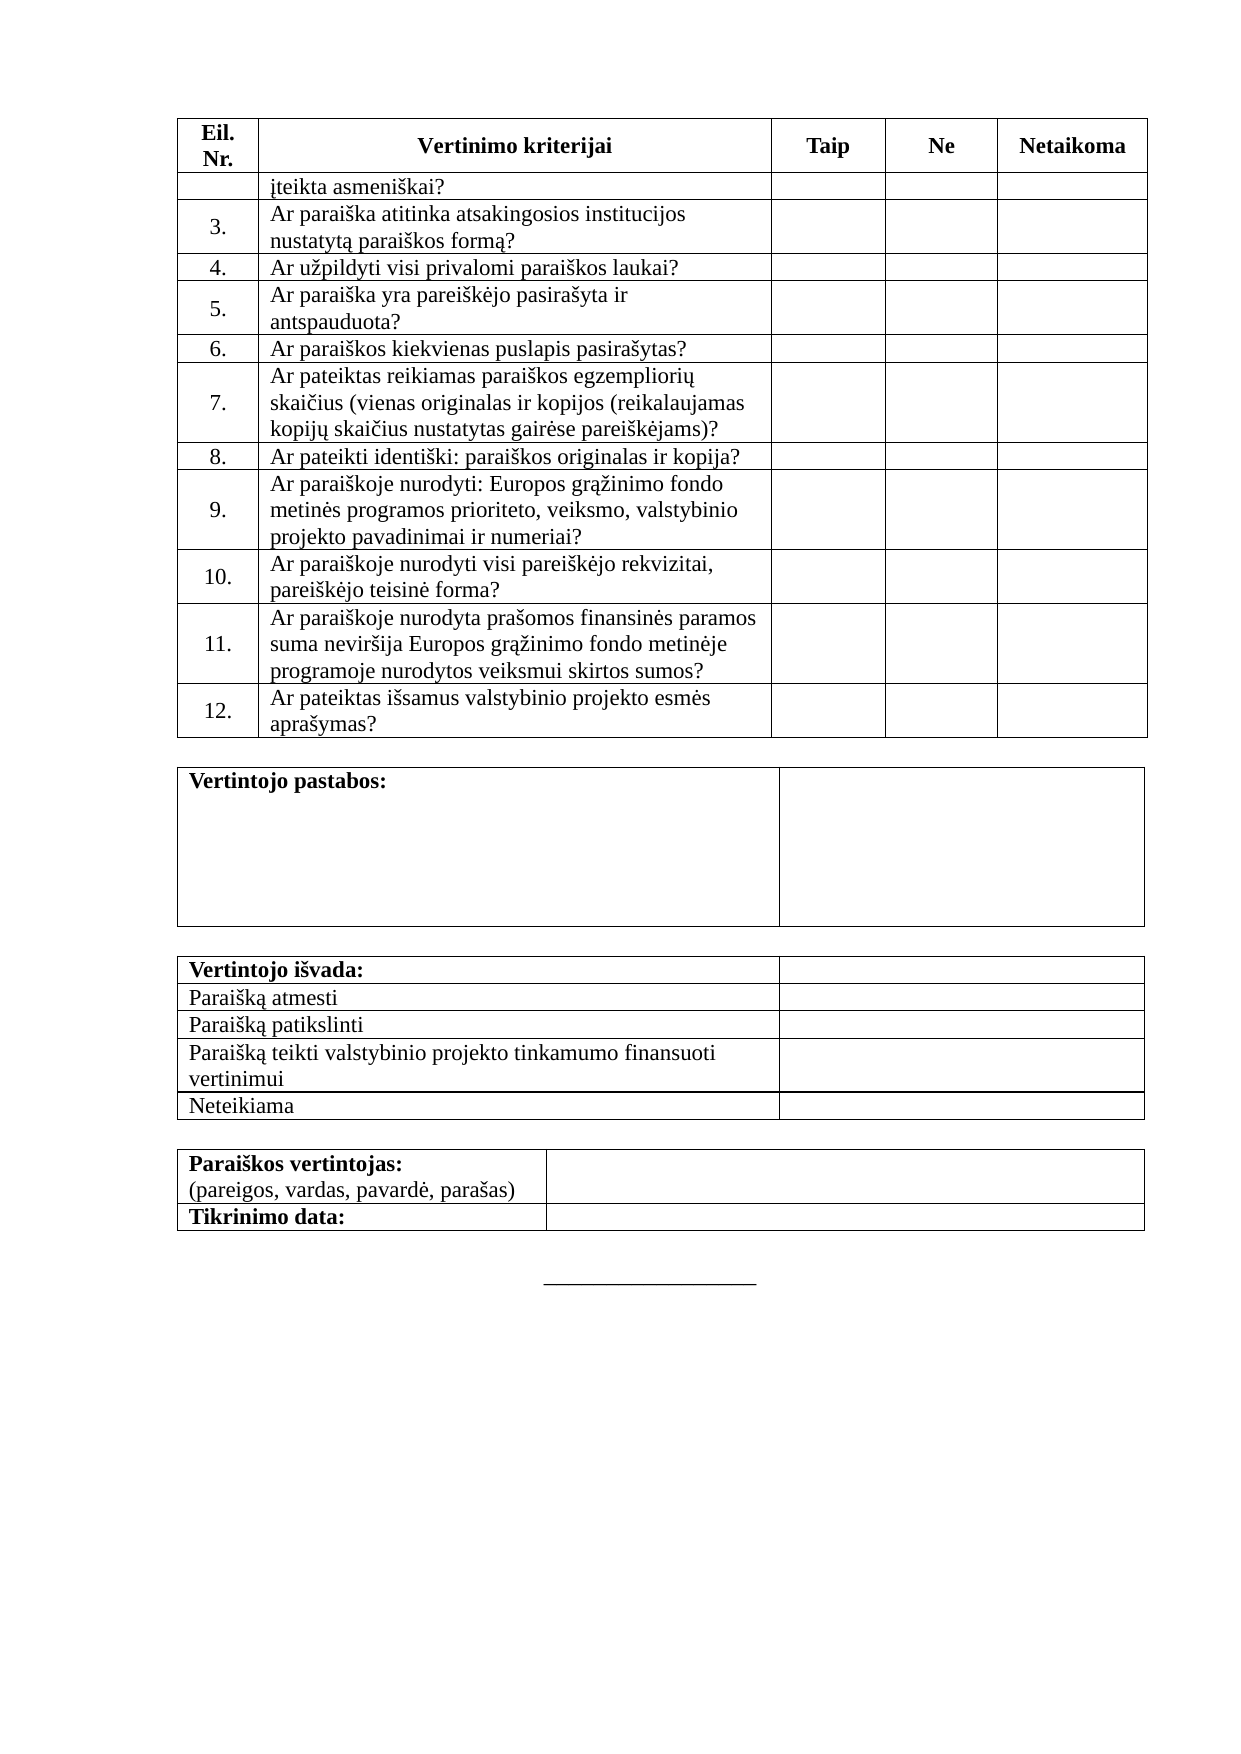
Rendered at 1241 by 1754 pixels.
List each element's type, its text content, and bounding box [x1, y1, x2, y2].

table_cell Ar pateikti identiški: paraiškos originalas ir kopija? [259, 443, 771, 469]
table_cell [780, 1011, 1144, 1038]
table_cell [886, 684, 997, 737]
table_header Vertintojo išvada: [178, 957, 779, 983]
table_cell [772, 254, 885, 280]
table_cell [780, 1093, 1144, 1119]
table_cell [772, 200, 885, 253]
table_cell [886, 443, 997, 469]
table_cell 7. [178, 363, 258, 442]
table_cell [772, 684, 885, 737]
table_cell 9. [178, 470, 258, 549]
table_cell 10. [178, 550, 258, 603]
table_header [780, 957, 1144, 983]
table_cell 5. [178, 281, 258, 334]
table_cell [886, 173, 997, 199]
table_header [547, 1150, 1144, 1202]
table_cell [886, 363, 997, 442]
table_cell [998, 443, 1147, 469]
table_cell Ar paraiškoje nurodyti visi pareiškėjo rekvizitai, pareiškėjo teisinė forma? [259, 550, 771, 603]
table_cell [886, 254, 997, 280]
table_cell Ar paraiška atitinka atsakingosios institucijos nustatytą paraiškos formą? [259, 200, 771, 253]
table_cell [772, 281, 885, 334]
table_cell [772, 604, 885, 683]
table_cell Ar paraiškoje nurodyta prašomos finansinės paramos suma neviršija Europos grąžinimo fondo metinėje programoje nurodytos veiksmui skirtos sumos? [259, 604, 771, 683]
table_header Paraiškos vertintojas: (pareigos, vardas, pavardė, parašas) [178, 1150, 546, 1202]
table_cell Tikrinimo data: [178, 1204, 546, 1230]
table_header Vertintojo pastabos: [178, 768, 779, 926]
table_cell [772, 363, 885, 442]
table_cell [886, 604, 997, 683]
table_header Eil. Nr. [178, 119, 258, 172]
table_cell [998, 363, 1147, 442]
table_cell [998, 200, 1147, 253]
table_cell [780, 1039, 1144, 1091]
table_cell [998, 335, 1147, 362]
table_cell [772, 550, 885, 603]
table_header [780, 768, 1144, 926]
table_header Ne [886, 119, 997, 172]
table_cell [886, 550, 997, 603]
text _________________ [177, 1259, 1122, 1288]
table_cell [547, 1204, 1144, 1230]
table_cell 12. [178, 684, 258, 737]
table_cell Ar paraiškoje nurodyti: Europos grąžinimo fondo metinės programos prioriteto, veiksmo, valstybinio projekto pavadinimai ir numeriai? [259, 470, 771, 549]
table_cell 4. [178, 254, 258, 280]
table_header Vertinimo kriterijai [259, 119, 771, 172]
table_cell [886, 200, 997, 253]
table_cell Ar užpildyti visi privalomi paraiškos laukai? [259, 254, 771, 280]
table_cell įteikta asmeniškai? [259, 173, 771, 199]
table_cell Neteikiama [178, 1093, 779, 1119]
table_cell [772, 470, 885, 549]
table_header Netaikoma [998, 119, 1147, 172]
table_cell Ar pateiktas reikiamas paraiškos egzempliorių skaičius (vienas originalas ir kopijos (reikalaujamas kopijų skaičius nustatytas gairėse pareiškėjams)? [259, 363, 771, 442]
table_cell 8. [178, 443, 258, 469]
table_cell [886, 470, 997, 549]
table_cell Paraišką patikslinti [178, 1011, 779, 1038]
table_cell [998, 470, 1147, 549]
table_cell 3. [178, 200, 258, 253]
table_cell [780, 984, 1144, 1010]
table_cell [772, 443, 885, 469]
table_cell 11. [178, 604, 258, 683]
table_cell Ar paraiška yra pareiškėjo pasirašyta ir antspauduota? [259, 281, 771, 334]
table_cell Paraišką teikti valstybinio projekto tinkamumo finansuoti vertinimui [178, 1039, 779, 1091]
table_cell [886, 335, 997, 362]
table_cell [998, 684, 1147, 737]
table_cell [886, 281, 997, 334]
table_cell 6. [178, 335, 258, 362]
table_cell [998, 254, 1147, 280]
table_cell [998, 604, 1147, 683]
table_cell [178, 173, 258, 199]
table_cell [772, 335, 885, 362]
table_cell [998, 281, 1147, 334]
table_cell Ar paraiškos kiekvienas puslapis pasirašytas? [259, 335, 771, 362]
table_cell Ar pateiktas išsamus valstybinio projekto esmės aprašymas? [259, 684, 771, 737]
table_cell [772, 173, 885, 199]
table_header Taip [772, 119, 885, 172]
table_cell [998, 550, 1147, 603]
table_cell [998, 173, 1147, 199]
table_cell Paraišką atmesti [178, 984, 779, 1010]
